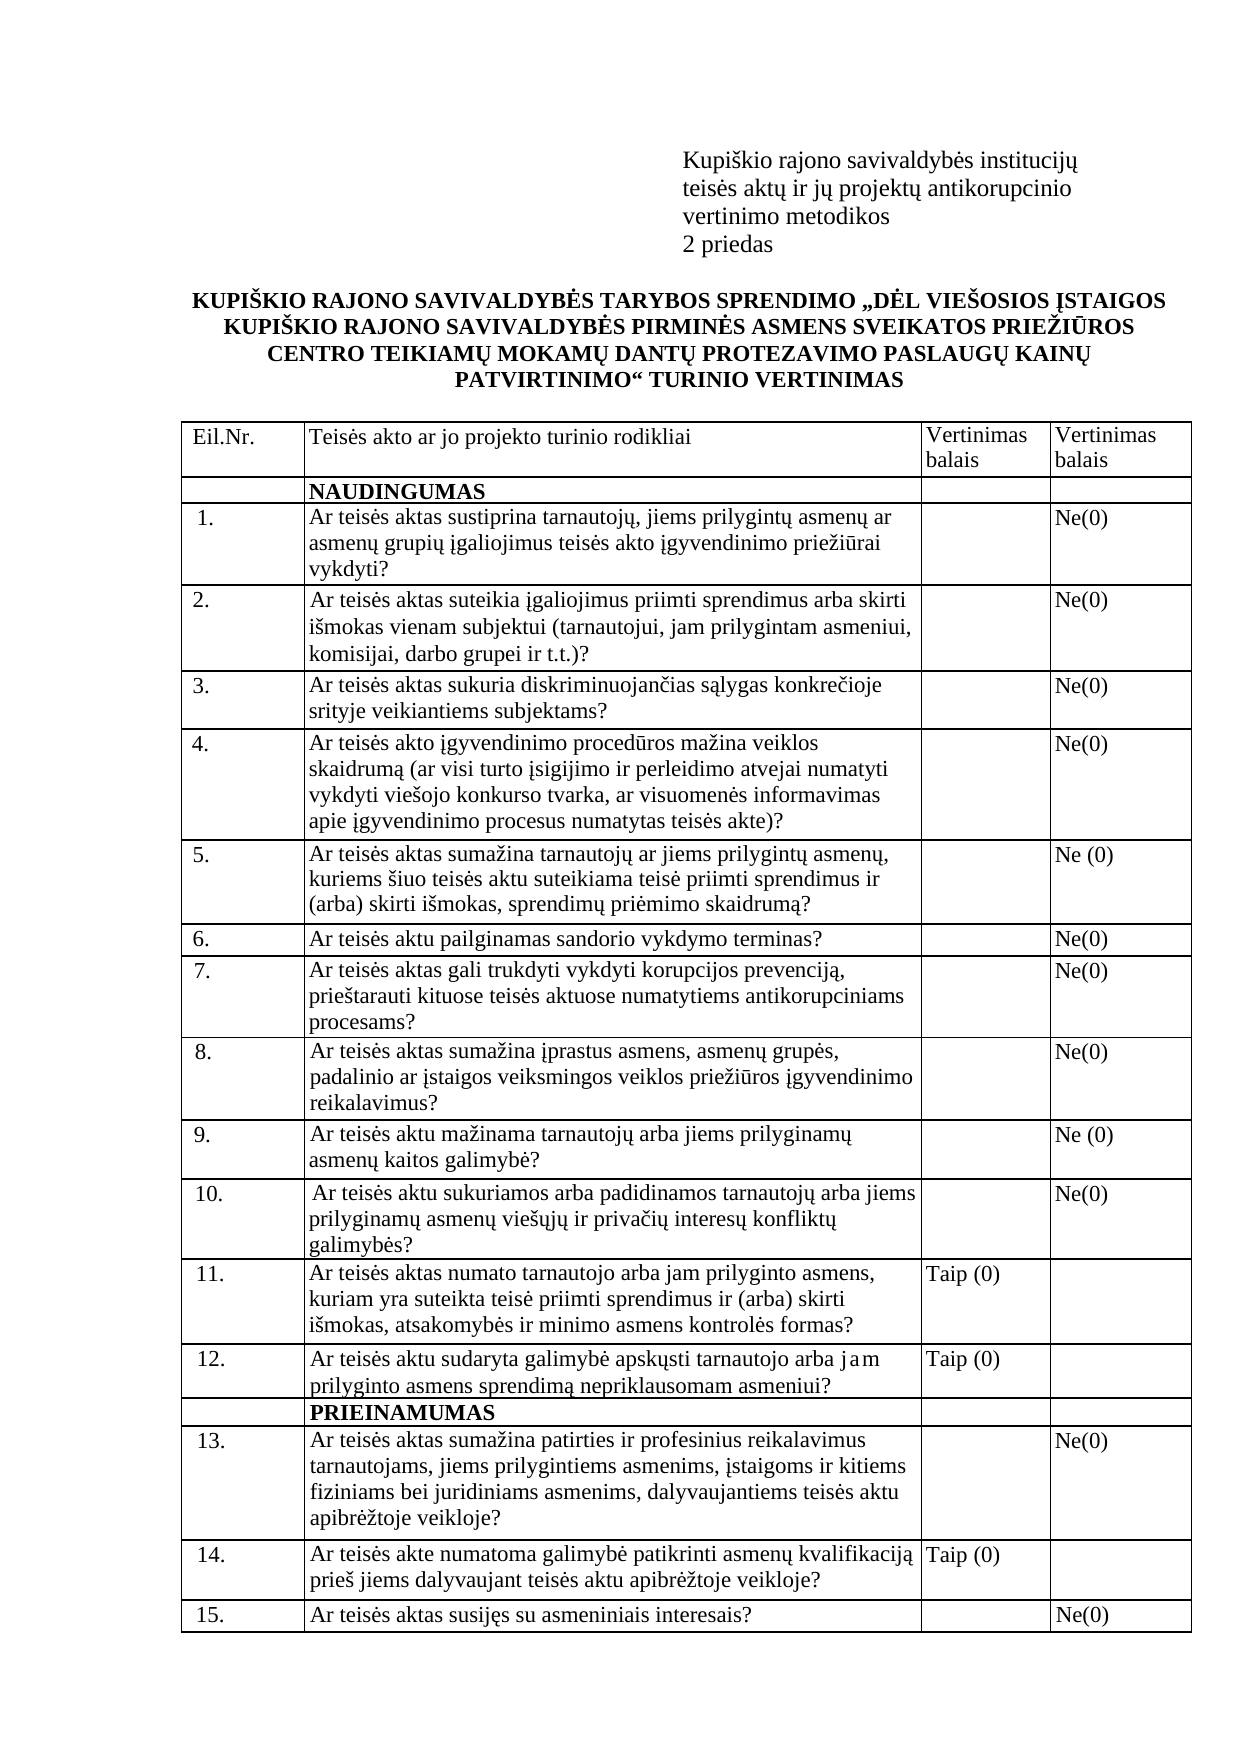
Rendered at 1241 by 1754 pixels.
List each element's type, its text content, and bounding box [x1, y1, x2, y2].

table_cell Ar teisės akto įgyvendinimo procedūros mažina veiklos skaidrumą (ar visi turto įsigijimo ir perleidimo atvejai numatyti vykdyti viešojo konkurso tvarka, ar visuomenės informavimas apie įgyvendinimo procesus numatytas teisės akte)? [305, 730, 921, 839]
table_cell Ar teisės aktas sukuria diskriminuojančias sąlygas konkrečioje srityje veikiantiems subjektams? [305, 672, 921, 728]
table_cell Ar teisės aktas sumažina tarnautojų ar jiems prilygintų asmenų, kuriems šiuo teisės aktu suteikiama teisė priimti sprendimus ir (arba) skirti išmokas, sprendimų priėmimo skaidrumą? [305, 841, 921, 923]
table_cell Ne(0) [1051, 1601, 1191, 1631]
table_cell 1. [182, 504, 304, 584]
table_cell Ne (0) [1051, 1121, 1191, 1178]
table_cell Ar teisės aktas sumažina patirties ir profesinius reikalavimus tarnautojams, jiems prilygintiems asmenims, įstaigoms ir kitiems fiziniams bei juridiniams asmenims, dalyvaujantiems teisės aktu apibrėžtoje veikloje? [305, 1427, 921, 1539]
table_header Vertinimas balais [1051, 423, 1191, 476]
table_cell [1051, 1260, 1191, 1343]
table_cell [922, 957, 1050, 1036]
table_cell [922, 478, 926, 502]
table_cell [922, 925, 1050, 955]
table_cell 7. [182, 957, 304, 1036]
table_cell Ne(0) [1051, 957, 1191, 1036]
table_cell Ar teisės aktas numato tarnautojo arba jam prilyginto asmens, kuriam yra suteikta teisė priimti sprendimus ir (arba) skirti išmokas, atsakomybės ir minimo asmens kontrolės formas? [305, 1260, 921, 1343]
table_cell 4. [182, 730, 304, 839]
table_cell 3. [182, 672, 304, 728]
table_cell [300, 478, 304, 502]
table_cell [922, 1180, 1050, 1258]
table_cell [1046, 1399, 1050, 1425]
table_cell 13. [182, 1427, 304, 1539]
table_cell [922, 672, 1050, 728]
table_cell Ne (0) [1051, 841, 1191, 923]
table_cell Ne(0) [1051, 504, 1191, 584]
table_cell Ar teisės aktas suteikia įgaliojimus priimti sprendimus arba skirti išmokas vienam subjektui (tarnautojui, jam prilygintam asmeniui, komisijai, darbo grupei ir t.t.)? [305, 586, 921, 670]
table_cell Ne(0) [1051, 925, 1191, 955]
table_cell [922, 730, 1050, 839]
table_cell 11. [182, 1260, 304, 1343]
table_cell [300, 1399, 304, 1425]
table_cell Ne(0) [1051, 1427, 1191, 1539]
table_cell Ar teisės aktas susijęs su asmeniniais interesais? [305, 1601, 921, 1631]
table_cell Ar teisės aktu mažinama tarnautojų arba jiems prilyginamų asmenų kaitos galimybė? [305, 1121, 921, 1178]
table_header Teisės akto ar jo projekto turinio rodikliai [305, 423, 921, 476]
table_cell [922, 1399, 926, 1425]
table_cell 10. [182, 1180, 304, 1258]
table_cell Ne(0) [1051, 586, 1191, 670]
table_cell Ne(0) [1051, 1180, 1191, 1258]
table_cell [182, 1399, 186, 1425]
table_header Eil.Nr. [182, 423, 304, 476]
table_cell Ar teisės aktas gali trukdyti vykdyti korupcijos prevenciją, prieštarauti kituose teisės aktuose numatytiems antikorupciniams procesams? [305, 957, 921, 1036]
table_cell 2. [182, 586, 304, 670]
table_cell Ne(0) [1051, 672, 1191, 728]
table_cell [922, 1121, 1050, 1178]
table_cell 12. [182, 1345, 304, 1397]
table_cell Taip (0) [922, 1541, 1050, 1599]
table_cell [1046, 478, 1050, 502]
table_cell [922, 1601, 1050, 1631]
text KUPIŠKIO RAJONO SAVIVALDYBĖS TARYBOS SPRENDIMO „DĖL VIEŠOSIOS ĮSTAIGOS KUPIŠKIO RAJONO SAVIVALDYBĖS PIRMINĖS ASMENS SVEIKATOS PRIEŽIŪROS CENTRO TEIKIAMŲ MOKAMŲ DANTŲ PROTEZAVIMO PASLAUGŲ KAINŲ PATVIRTINIMO“ TURINIO VERTINIMAS [177, 287, 1181, 392]
table_cell [922, 1427, 1050, 1539]
table_cell [922, 504, 1050, 584]
table_cell 15. [182, 1601, 304, 1631]
table_cell [1187, 1399, 1191, 1425]
table_cell Ar teisės akte numatoma galimybė patikrinti asmenų kvalifikaciją prieš jiems dalyvaujant teisės aktu apibrėžtoje veikloje? [305, 1541, 921, 1599]
table_cell [922, 841, 1050, 923]
table_cell Taip (0) [922, 1345, 1050, 1397]
table_cell [1187, 478, 1191, 502]
table_cell 14. [182, 1541, 304, 1599]
table_cell Ar teisės aktas sumažina įprastus asmens, asmenų grupės, padalinio ar įstaigos veiksmingos veiklos priežiūros įgyvendinimo reikalavimus? [305, 1038, 921, 1119]
table_cell Ar teisės aktas sustiprina tarnautojų, jiems prilygintų asmenų ar asmenų grupių įgaliojimus teisės akto įgyvendinimo priežiūrai vykdyti? [305, 504, 921, 584]
text Kupiškio rajono savivaldybės institucijų teisės aktų ir jų projektų antikorupcinio vertinimo metodikos [682, 146, 1093, 230]
table_cell Ne(0) [1051, 730, 1191, 839]
table_cell [182, 478, 186, 502]
table_cell 9. [182, 1121, 304, 1178]
table_header Vertinimas balais [922, 423, 1050, 476]
table_cell [922, 586, 1050, 670]
table_cell Ne(0) [1051, 1038, 1191, 1119]
table_cell [1051, 1345, 1191, 1397]
table_cell 6. [182, 925, 304, 955]
text 2 priedas [682, 230, 1093, 258]
table_cell [922, 1038, 1050, 1119]
table_cell Taip (0) [922, 1260, 1050, 1343]
table_cell 8. [182, 1038, 304, 1119]
table_cell Ar teisės aktu pailginamas sandorio vykdymo terminas? [305, 925, 921, 955]
table_cell 5. [182, 841, 304, 923]
table_cell [1051, 1541, 1191, 1599]
